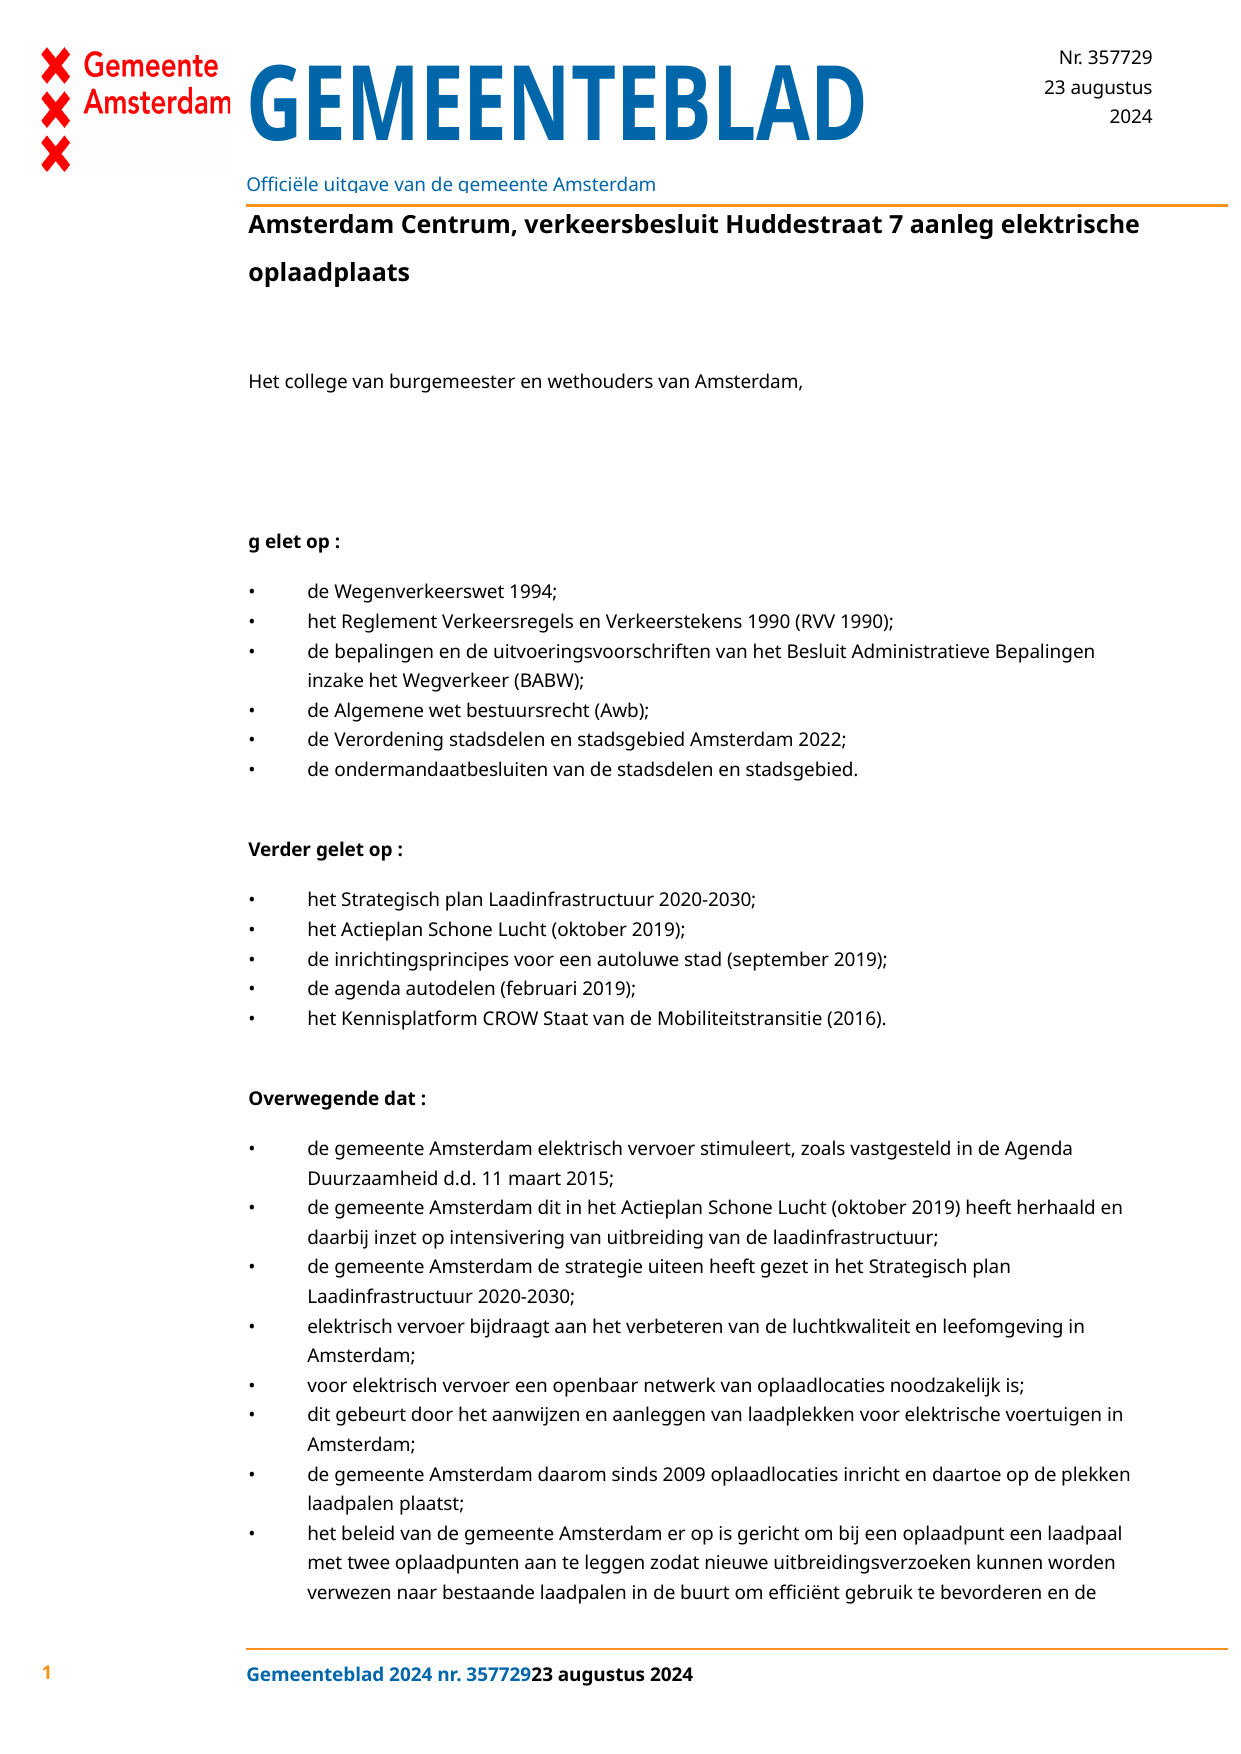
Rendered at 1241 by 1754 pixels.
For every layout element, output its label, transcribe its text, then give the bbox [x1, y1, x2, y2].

text g elet op : [248, 528, 1152, 554]
list het Kennisplatform CROW Staat van de Mobiliteitstransitie (2016). [248, 1005, 1152, 1031]
list de agenda autodelen (februari 2019); [248, 975, 1152, 1001]
list de ondermandaatbesluiten van de stadsdelen en stadsgebied. [248, 756, 1152, 782]
list elektrisch vervoer bijdraagt aan het verbeteren van de luchtkwaliteit en leefomgeving in Amsterdam; [248, 1313, 1152, 1368]
list de bepalingen en de uitvoeringsvoorschriften van het Besluit Administratieve Bepalingen inzake het Wegverkeer (BABW); [248, 638, 1152, 693]
list de gemeente Amsterdam daarom sinds 2009 oplaadlocaties inricht en daartoe op de plekken laadpalen plaatst; [248, 1461, 1152, 1516]
list de inrichtingsprincipes voor een autoluwe stad (september 2019); [248, 946, 1152, 971]
list het Strategisch plan Laadinfrastructuur 2020-2030; [248, 887, 1152, 912]
list de Wegenverkeerswet 1994; [248, 579, 1152, 604]
picture [41, 47, 231, 172]
list de gemeente Amsterdam de strategie uiteen heeft gezet in het Strategisch plan Laadinfrastructuur 2020-2030; [248, 1254, 1152, 1309]
list het Actieplan Schone Lucht (oktober 2019); [248, 916, 1152, 942]
list de gemeente Amsterdam elektrisch vervoer stimuleert, zoals vastgesteld in de Agenda Duurzaamheid d.d. 11 maart 2015; [248, 1135, 1152, 1191]
list het beleid van de gemeente Amsterdam er op is gericht om bij een oplaadpunt een laadpaal met twee oplaadpunten aan te leggen zodat nieuwe uitbreidingsverzoeken kunnen worden verwezen naar bestaande laadpalen in de buurt om efficiënt gebruik te bevorderen en de [248, 1520, 1152, 1605]
text Verder gelet op : [248, 836, 1152, 862]
list dit gebeurt door het aanwijzen en aanleggen van laadplekken voor elektrische voertuigen in Amsterdam; [248, 1402, 1152, 1457]
text Het college van burgemeester en wethouders van Amsterdam, [248, 368, 1152, 394]
text Overwegende dat : [248, 1085, 1152, 1111]
list de Verordening stadsdelen en stadsgebied Amsterdam 2022; [248, 727, 1152, 752]
list voor elektrisch vervoer een openbaar netwerk van oplaadlocaties noodzakelijk is; [248, 1372, 1152, 1398]
list de Algemene wet bestuursrecht (Awb); [248, 697, 1152, 723]
text Amsterdam Centrum, verkeersbesluit Huddestraat 7 aanleg elektrische oplaadplaats [248, 207, 1152, 288]
list de gemeente Amsterdam dit in het Actieplan Schone Lucht (oktober 2019) heeft herhaald en daarbij inzet op intensivering van uitbreiding van de laadinfrastructuur; [248, 1194, 1152, 1250]
list het Reglement Verkeersregels en Verkeerstekens 1990 (RVV 1990); [248, 608, 1152, 634]
